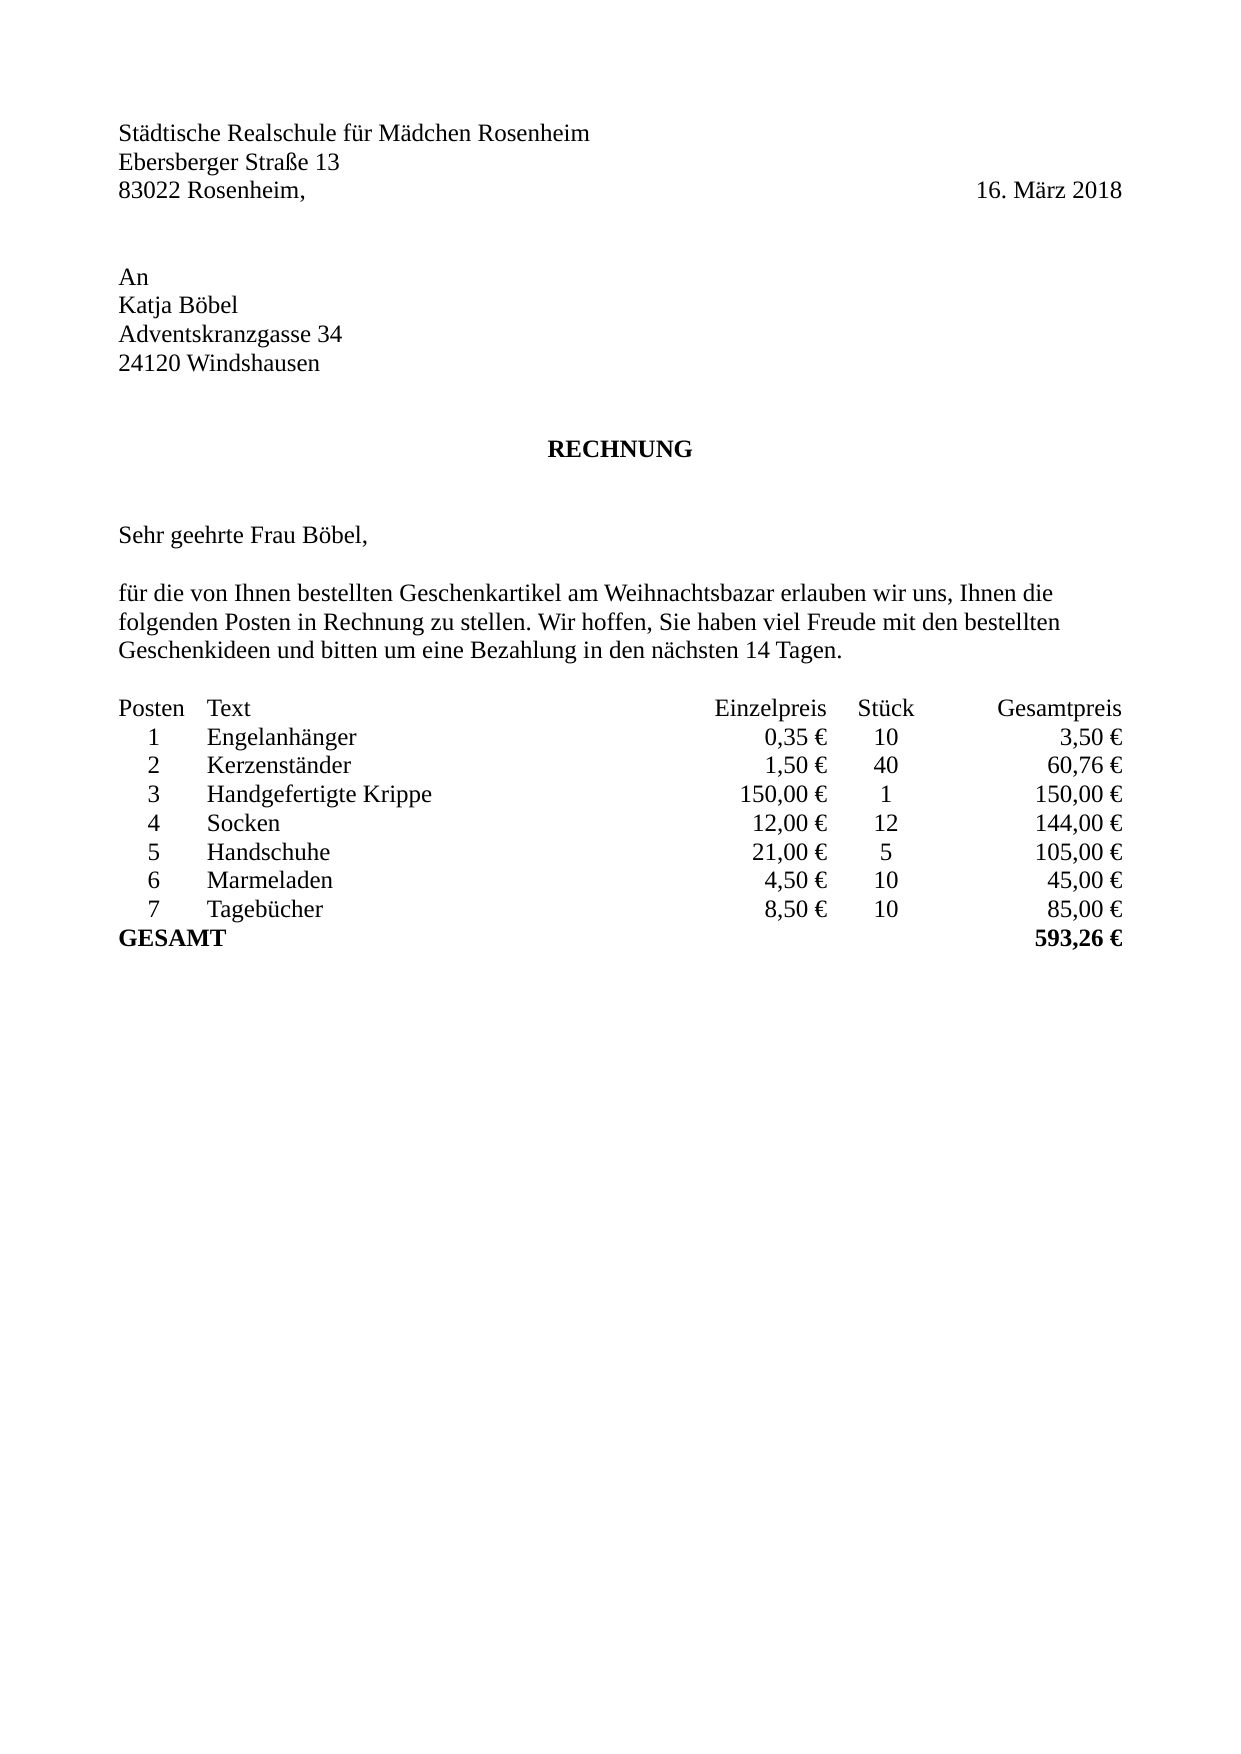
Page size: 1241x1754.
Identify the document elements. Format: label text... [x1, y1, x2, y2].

text 3 Handgefertigte Krippe 150,00 € 1 150,00 € [118, 779, 1122, 808]
text 1 Engelanhänger 0,35 € 10 3,50 € [118, 722, 1122, 751]
text 2 Kerzenständer 1,50 € 40 60,76 € [118, 751, 1122, 779]
text Adventskranzgasse 34 [118, 319, 1122, 348]
text 5 Handschuhe 21,00 € 5 105,00 € [118, 837, 1122, 866]
text Städtische Realschule für Mädchen Rosenheim [118, 118, 1122, 147]
text GESAMT 593,26 € [118, 923, 1122, 952]
text An [118, 262, 1122, 291]
text Posten Text Einzelpreis Stück Gesamtpreis [118, 693, 1122, 722]
text 6 Marmeladen 4,50 € 10 45,00 € [118, 866, 1122, 894]
text RECHNUNG [118, 434, 1122, 463]
text Katja Böbel [118, 291, 1122, 319]
text 7 Tagebücher 8,50 € 10 85,00 € [118, 894, 1122, 923]
text für die von Ihnen bestellten Geschenkartikel am Weihnachtsbazar erlauben wir uns, Ihnen die folgenden Posten in Rechnung zu stellen. Wir hoffen, Sie haben viel Freude mit den bestellten Geschenkideen und bitten um eine Bezahlung in den nächsten 14 Tagen. [118, 578, 1122, 664]
text Sehr geehrte Frau Böbel, [118, 521, 1122, 549]
text 4 Socken 12,00 € 12 144,00 € [118, 808, 1122, 837]
text 24120 Windshausen [118, 348, 1122, 377]
text Ebersberger Straße 13 [118, 147, 1122, 176]
text 83022 Rosenheim, 16. März 2018 [118, 176, 1122, 204]
